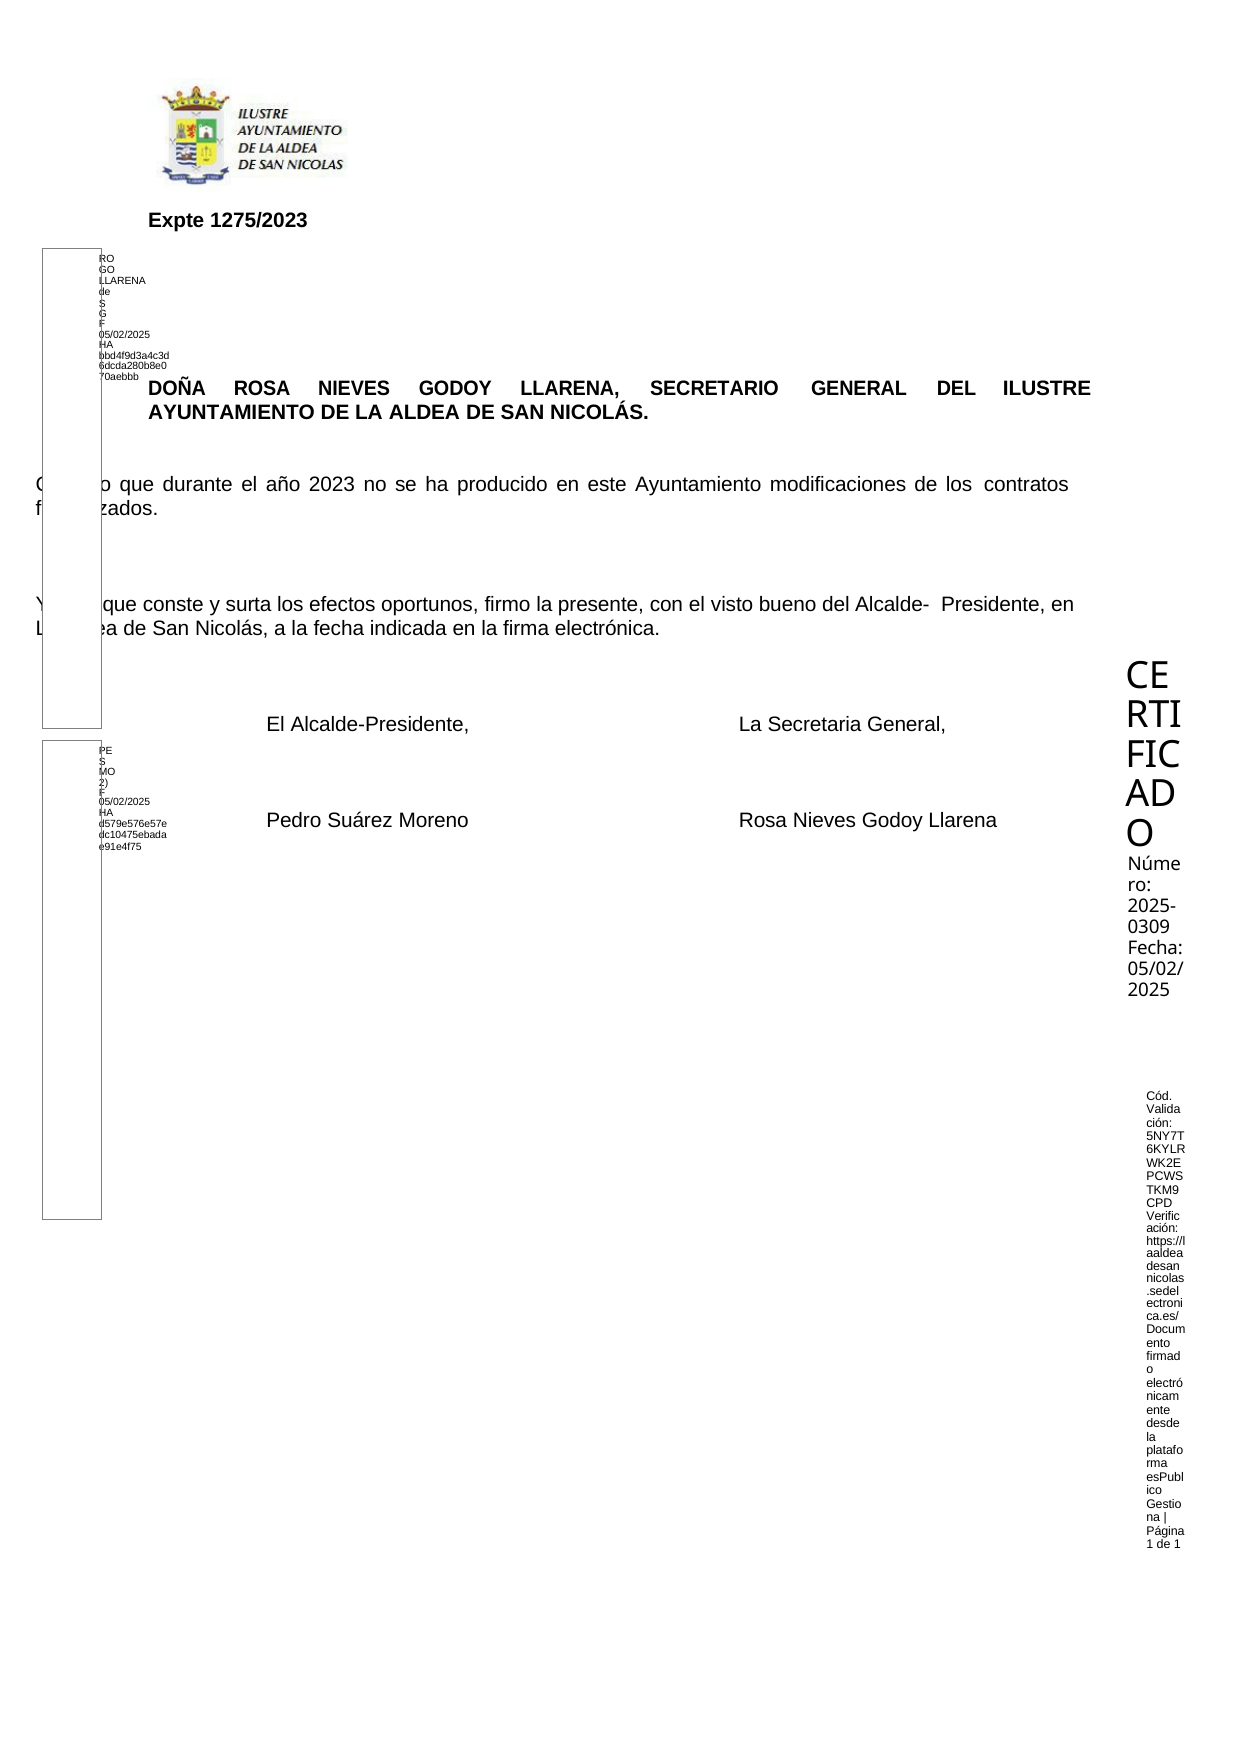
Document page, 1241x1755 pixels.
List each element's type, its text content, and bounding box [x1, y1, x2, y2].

text CERTIFICADO [1125, 657, 1185, 854]
text El Alcalde-Presidente, La Secretaria General, [266, 711, 1123, 736]
text [43, 741, 101, 1219]
text DOÑA ROSA NIEVES GODOY LLARENA, SECRETARIO GENERAL DEL ILUSTRE AYUNTAMIENTO DE LA ALDEA DE SAN NICOLÁS. [148, 375, 1092, 423]
text [1185, 711, 1241, 736]
text Y para que conste y surta los efectos oportunos, firmo la presente, con el visto bueno del Alcalde- Presidente, en La Aldea de San Nicolás, a la fecha indicada en la firma electrónica. [1123, 657, 1185, 1005]
text Cód. Validación: 5NY7T6KYLRWK2EPCWSTKM9CPD [1146, 1089, 1186, 1210]
text [1185, 807, 1241, 832]
text Y para que conste y surta los efectos oportunos, firmo la presente, con el visto bueno del Alcalde- Presidente, en La Aldea de San Nicolás, a la fecha indicada en la firma electrónica. [102, 591, 1092, 639]
text Documento firmado electrónicamente desde la plataforma esPublico Gestiona | Página 1 de 1 [1146, 1323, 1186, 1551]
text Número: 2025-0309 Fecha: 05/02/2025 [1127, 854, 1185, 1001]
subtitle Expte 1275/2023 [43, 249, 101, 728]
text Certifico que durante el año 2023 no se ha producido en este Ayuntamiento modificaciones de los contratos formalizados. [102, 471, 1092, 519]
text Pedro Suárez Moreno Rosa Nieves Godoy Llarena [266, 807, 1123, 832]
text Verificación: https://laaldeadesannicolas.sedelectronica.es/ [1146, 1210, 1186, 1323]
subtitle Expte 1275/2023 [148, 208, 1241, 232]
